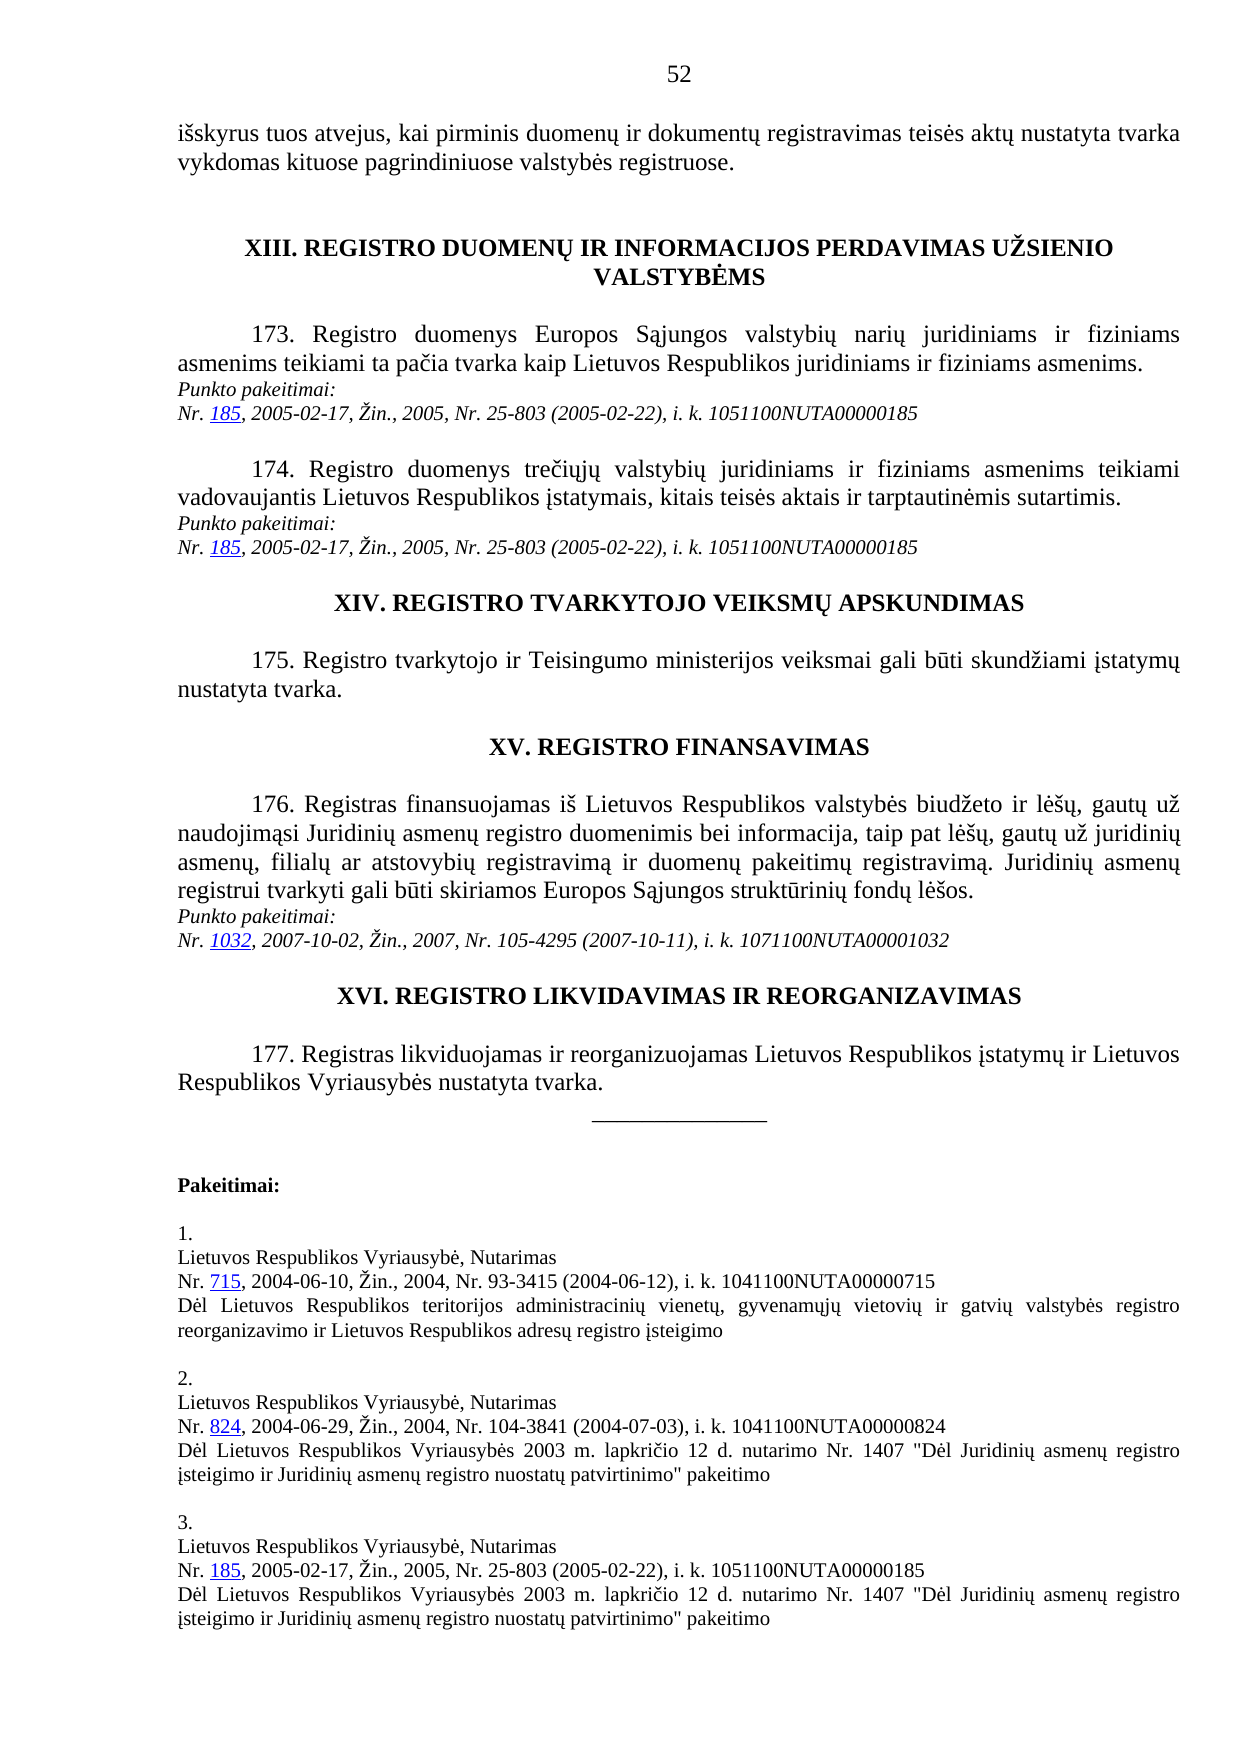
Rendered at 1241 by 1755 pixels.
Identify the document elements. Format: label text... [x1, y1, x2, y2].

text Dėl Lietuvos Respublikos Vyriausybės 2003 m. lapkričio 12 d. nutarimo Nr. 1407 "Dėl Juridinių asmenų registro įsteigimo ir Juridinių asmenų registro nuostatų patvirtinimo" pakeitimo [177, 1438, 1181, 1486]
text 175. Registro tvarkytojo ir Teisingumo ministerijos veiksmai gali būti skundžiami įstatymų nustatyta tvarka. [177, 646, 1181, 703]
text Nr. 185, 2005-02-17, Žin., 2005, Nr. 25-803 (2005-02-22), i. k. 1051100NUTA00000185 [177, 401, 1181, 425]
text XVI. REGISTRO LIKVIDAVIMAS IR REORGANIZAVIMAS [177, 981, 1181, 1010]
text Dėl Lietuvos Respublikos Vyriausybės 2003 m. lapkričio 12 d. nutarimo Nr. 1407 "Dėl Juridinių asmenų registro įsteigimo ir Juridinių asmenų registro nuostatų patvirtinimo" pakeitimo [177, 1582, 1181, 1630]
text Punkto pakeitimai: [177, 904, 1181, 928]
text 177. Registras likviduojamas ir reorganizuojamas Lietuvos Respublikos įstatymų ir Lietuvos Respublikos Vyriausybės nustatyta tvarka. [177, 1039, 1181, 1096]
text išskyrus tuos atvejus, kai pirminis duomenų ir dokumentų registravimas teisės aktų nustatyta tvarka vykdomas kituose pagrindiniuose valstybės registruose. [177, 118, 1181, 176]
text Lietuvos Respublikos Vyriausybė, Nutarimas [177, 1534, 1181, 1558]
text 3. [177, 1510, 1181, 1534]
text XV. REGISTRO FINANSAVIMAS [177, 732, 1181, 761]
text Pakeitimai: [177, 1173, 1181, 1197]
text Nr. 185, 2005-02-17, Žin., 2005, Nr. 25-803 (2005-02-22), i. k. 1051100NUTA00000185 [177, 535, 1181, 559]
text 174. Registro duomenys trečiųjų valstybių juridiniams ir fiziniams asmenims teikiami vadovaujantis Lietuvos Respublikos įstatymais, kitais teisės aktais ir tarptautinėmis sutartimis. [177, 454, 1181, 511]
text ______________ [177, 1096, 1181, 1125]
text XIV. REGISTRO TVARKYTOJO VEIKSMŲ APSKUNDIMAS [177, 588, 1181, 617]
text Punkto pakeitimai: [177, 511, 1181, 535]
text 1. [177, 1221, 1181, 1245]
text XIII. REGISTRO DUOMENŲ IR INFORMACIJOS PERDAVIMAS UŽSIENIO [177, 233, 1181, 262]
text Dėl Lietuvos Respublikos teritorijos administracinių vienetų, gyvenamųjų vietovių ir gatvių valstybės registro reorganizavimo ir Lietuvos Respublikos adresų registro įsteigimo [177, 1293, 1181, 1342]
text 173. Registro duomenys Europos Sąjungos valstybių narių juridiniams ir fiziniams asmenims teikiami ta pačia tvarka kaip Lietuvos Respublikos juridiniams ir fiziniams asmenims. [177, 319, 1181, 377]
text Nr. 715, 2004-06-10, Žin., 2004, Nr. 93-3415 (2004-06-12), i. k. 1041100NUTA00000715 [177, 1269, 1181, 1293]
text Lietuvos Respublikos Vyriausybė, Nutarimas [177, 1390, 1181, 1414]
text Nr. 1032, 2007-10-02, Žin., 2007, Nr. 105-4295 (2007-10-11), i. k. 1071100NUTA00001032 [177, 928, 1181, 952]
text VALSTYBĖMS [177, 262, 1181, 291]
text 2. [177, 1366, 1181, 1390]
text Nr. 824, 2004-06-29, Žin., 2004, Nr. 104-3841 (2004-07-03), i. k. 1041100NUTA00000824 [177, 1414, 1181, 1438]
text Nr. 185, 2005-02-17, Žin., 2005, Nr. 25-803 (2005-02-22), i. k. 1051100NUTA00000185 [177, 1558, 1181, 1582]
text Punkto pakeitimai: [177, 377, 1181, 401]
text 176. Registras finansuojamas iš Lietuvos Respublikos valstybės biudžeto ir lėšų, gautų už naudojimąsi Juridinių asmenų registro duomenimis bei informacija, taip pat lėšų, gautų už juridinių asmenų, filialų ar atstovybių registravimą ir duomenų pakeitimų registravimą. Juridinių asmenų registrui tvarkyti gali būti skiriamos Europos Sąjungos struktūrinių fondų lėšos. [177, 789, 1181, 904]
text Lietuvos Respublikos Vyriausybė, Nutarimas [177, 1245, 1181, 1269]
